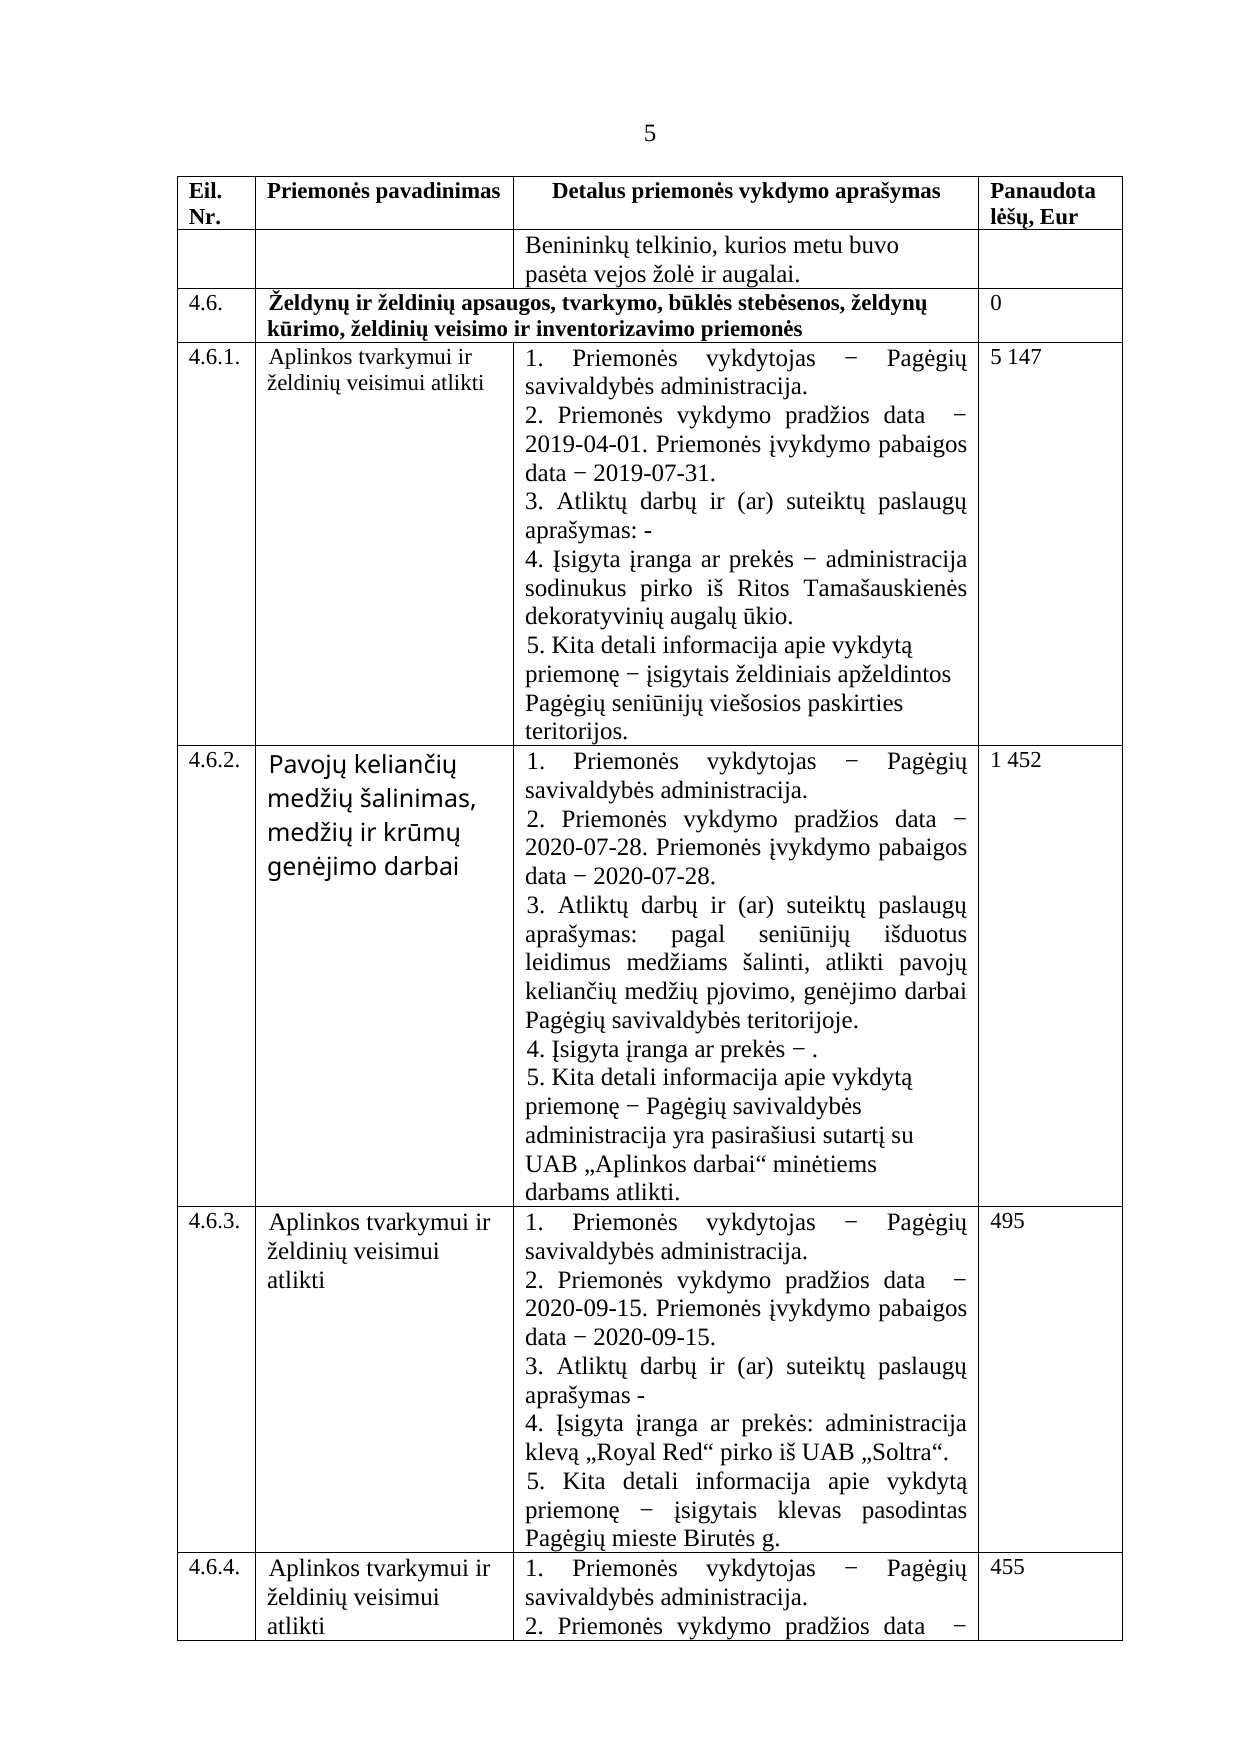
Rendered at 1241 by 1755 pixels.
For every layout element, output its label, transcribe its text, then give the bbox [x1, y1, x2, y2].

table_cell 0 [979, 289, 1122, 342]
table_cell Želdynų ir želdinių apsaugos, tvarkymo, būklės stebėsenos, želdynų kūrimo, želdinių veisimo ir inventorizavimo priemonės [256, 289, 978, 342]
table_cell [178, 230, 255, 288]
table_cell Aplinkos tvarkymui ir želdinių veisimui atlikti [256, 1553, 513, 1639]
table_cell 1. Priemonės vykdytojas − Pagėgių savivaldybės administracija. 2. Priemonės vykdymo pradžios data − [514, 1553, 978, 1639]
table_cell 4.6.1. [178, 343, 255, 745]
table_cell 495 [979, 1207, 1122, 1552]
table_cell Pavojų keliančių medžių šalinimas, medžių ir krūmų genėjimo darbai [256, 746, 513, 1206]
table_cell 1. Priemonės vykdytojas − Pagėgių savivaldybės administracija. 2. Priemonės vykdymo pradžios data − 2020-07-28. Priemonės įvykdymo pabaigos data − 2020-07-28. 3. Atliktų darbų ir (ar) suteiktų paslaugų aprašymas: pagal seniūnijų išduotus leidimus medžiams šalinti, atlikti pavojų keliančių medžių pjovimo, genėjimo darbai Pagėgių savivaldybės teritorijoje. 4. Įsigyta įranga ar prekės − . 5. Kita detali informacija apie vykdytą priemonę − Pagėgių savivaldybės administracija yra pasirašiusi sutartį su UAB „Aplinkos darbai“ minėtiems darbams atlikti. [514, 746, 978, 1206]
table_header Priemonės pavadinimas [256, 177, 513, 229]
table_cell 455 [979, 1553, 1122, 1639]
table_cell [979, 230, 1122, 288]
table_cell 4.6.2. [178, 746, 255, 1206]
table_cell 4.6.3. [178, 1207, 255, 1552]
table_cell 1. Priemonės vykdytojas − Pagėgių savivaldybės administracija. 2. Priemonės vykdymo pradžios data − 2020-09-15. Priemonės įvykdymo pabaigos data − 2020-09-15. 3. Atliktų darbų ir (ar) suteiktų paslaugų aprašymas - 4. Įsigyta įranga ar prekės: administracija klevą „Royal Red“ pirko iš UAB „Soltra“. 5. Kita detali informacija apie vykdytą priemonę − įsigytais klevas pasodintas Pagėgių mieste Birutės g. [514, 1207, 978, 1552]
table_header Eil. Nr. [178, 177, 255, 229]
table_cell 4.6.4. [178, 1553, 255, 1639]
table_header Detalus priemonės vykdymo aprašymas [514, 177, 978, 229]
table_cell 4.6. [178, 289, 255, 342]
table_header Panaudota lėšų, Eur [979, 177, 1122, 229]
table_cell 1. Priemonės vykdytojas − Pagėgių savivaldybės administracija. 2. Priemonės vykdymo pradžios data − 2019-04-01. Priemonės įvykdymo pabaigos data − 2019-07-31. 3. Atliktų darbų ir (ar) suteiktų paslaugų aprašymas: - 4. Įsigyta įranga ar prekės − administracija sodinukus pirko iš Ritos Tamašauskienės dekoratyvinių augalų ūkio. 5. Kita detali informacija apie vykdytą priemonę − įsigytais želdiniais apželdintos Pagėgių seniūnijų viešosios paskirties teritorijos. [514, 343, 978, 745]
table_cell Benininkų telkinio, kurios metu buvo pasėta vejos žolė ir augalai. [514, 230, 978, 288]
table_cell 5 147 [979, 343, 1122, 745]
table_cell Aplinkos tvarkymui ir želdinių veisimui atlikti [256, 1207, 513, 1552]
table_cell 1 452 [979, 746, 1122, 1206]
table_cell Aplinkos tvarkymui ir želdinių veisimui atlikti [256, 343, 513, 745]
table_cell [256, 230, 513, 288]
